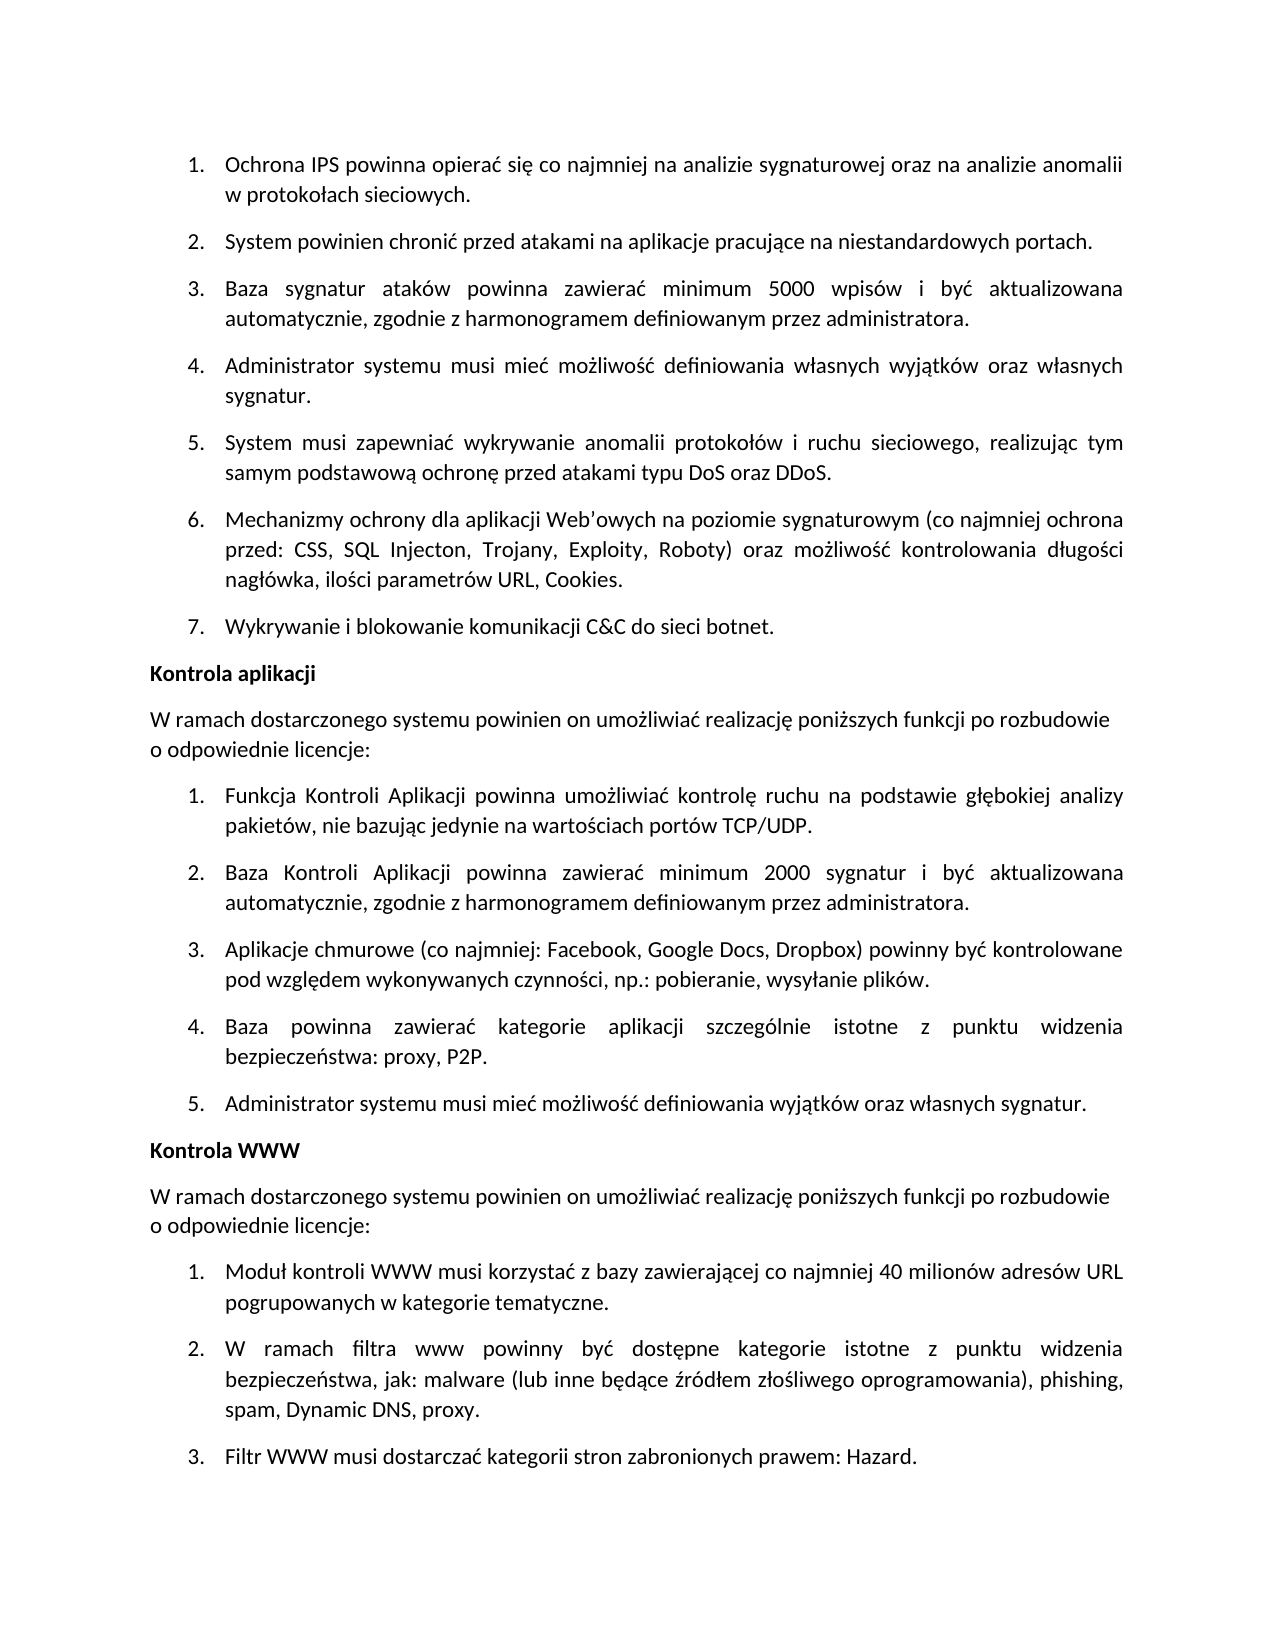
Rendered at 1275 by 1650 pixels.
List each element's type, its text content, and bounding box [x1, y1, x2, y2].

list Administrator systemu musi mieć możliwość definiowania własnych wyjątków oraz własnych sygnatur. [187, 351, 1125, 409]
list Wykrywanie i blokowanie komunikacji C&C do sieci botnet. [187, 612, 1125, 641]
list W ramach filtra www powinny być dostępne kategorie istotne z punktu widzenia bezpieczeństwa, jak: malware (lub inne będące źródłem złośliwego oprogramowania), phishing, spam, Dynamic DNS, proxy. [187, 1334, 1125, 1423]
list Mechanizmy ochrony dla aplikacji Web’owych na poziomie sygnaturowym (co najmniej ochrona przed: CSS, SQL Injecton, Trojany, Exploity, Roboty) oraz możliwość kontrolowania długości nagłówka, ilości parametrów URL, Cookies. [187, 505, 1125, 594]
list Baza sygnatur ataków powinna zawierać minimum 5000 wpisów i być aktualizowana automatycznie, zgodnie z harmonogramem definiowanym przez administratora. [187, 274, 1125, 332]
list Baza Kontroli Aplikacji powinna zawierać minimum 2000 sygnatur i być aktualizowana automatycznie, zgodnie z harmonogramem definiowanym przez administratora. [187, 858, 1125, 916]
list Ochrona IPS powinna opierać się co najmniej na analizie sygnaturowej oraz na analizie anomalii w protokołach sieciowych. [187, 150, 1125, 208]
list Administrator systemu musi mieć możliwość definiowania wyjątków oraz własnych sygnatur. [187, 1089, 1125, 1117]
list Filtr WWW musi dostarczać kategorii stron zabronionych prawem: Hazard. [187, 1442, 1125, 1470]
list System powinien chronić przed atakami na aplikacje pracujące na niestandardowych portach. [187, 227, 1125, 255]
list Aplikacje chmurowe (co najmniej: Facebook, Google Docs, Dropbox) powinny być kontrolowane pod względem wykonywanych czynności, np.: pobieranie, wysyłanie plików. [187, 935, 1125, 993]
list Moduł kontroli WWW musi korzystać z bazy zawierającej co najmniej 40 milionów adresów URL pogrupowanych w kategorie tematyczne. [187, 1257, 1125, 1316]
list System musi zapewniać wykrywanie anomalii protokołów i ruchu sieciowego, realizując tym samym podstawową ochronę przed atakami typu DoS oraz DDoS. [187, 428, 1125, 486]
text W ramach dostarczonego systemu powinien on umożliwiać realizację poniższych funkcji po rozbudowie o odpowiednie licencje: [150, 705, 1125, 763]
text W ramach dostarczonego systemu powinien on umożliwiać realizację poniższych funkcji po rozbudowie o odpowiednie licencje: [150, 1182, 1125, 1239]
list Funkcja Kontroli Aplikacji powinna umożliwiać kontrolę ruchu na podstawie głębokiej analizy pakietów, nie bazując jedynie na wartościach portów TCP/UDP. [187, 781, 1125, 839]
list Baza powinna zawierać kategorie aplikacji szczególnie istotne z punktu widzenia bezpieczeństwa: proxy, P2P. [187, 1012, 1125, 1070]
text Kontrola aplikacji [150, 659, 1125, 687]
text Kontrola WWW [150, 1136, 1125, 1164]
